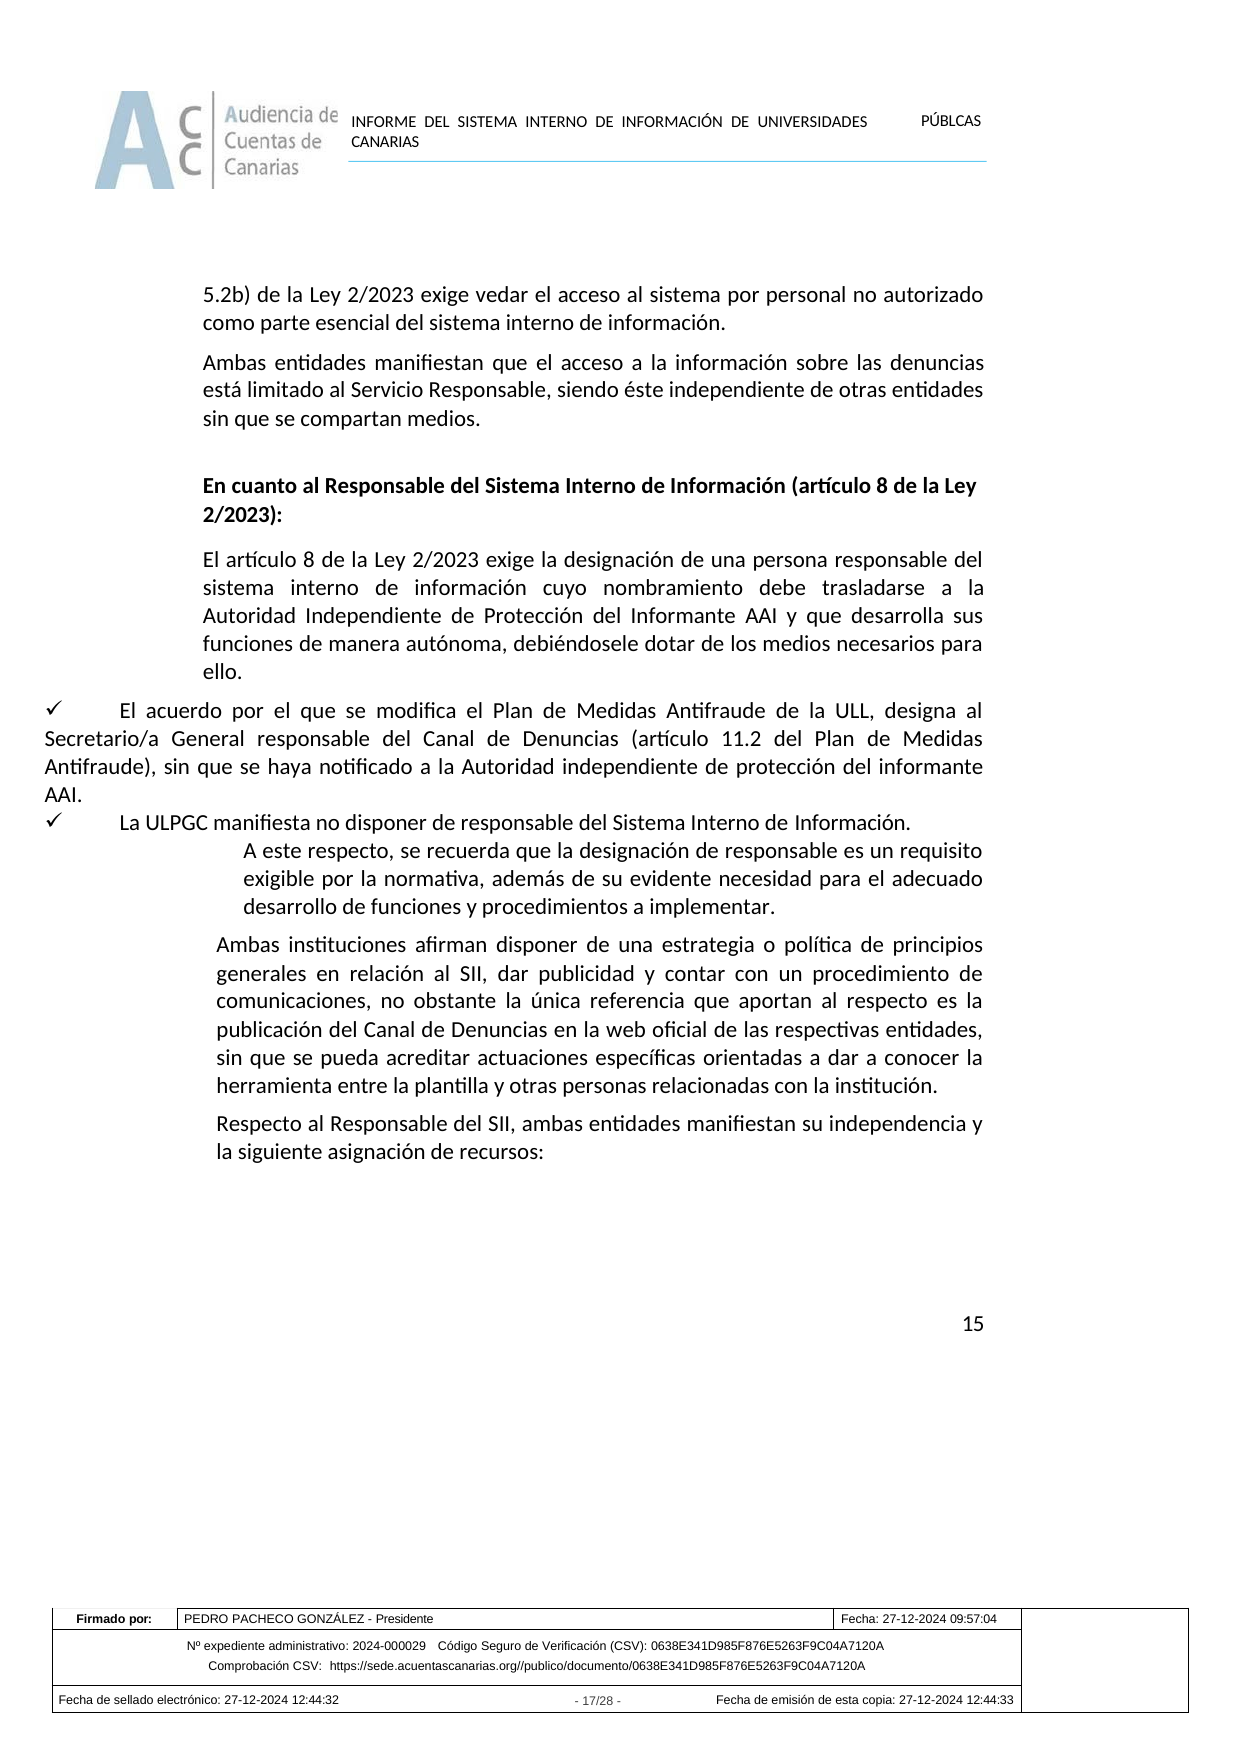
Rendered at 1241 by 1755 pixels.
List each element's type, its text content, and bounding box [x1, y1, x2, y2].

list La ULPGC manifiesta no disponer de responsable del Sistema Interno de Información. [44, 808, 985, 836]
text A este respecto, se recuerda que la designación de responsable es un requisito exigible por la normativa, además de su evidente necesidad para el adecuado desarrollo de funciones y procedimientos a implementar. [243, 836, 984, 920]
list El acuerdo por el que se modifica el Plan de Medidas Antifraude de la ULL, designa al Secretario/a General responsable del Canal de Denuncias (artículo 11.2 del Plan de Medidas Antifraude), sin que se haya notificado a la Autoridad independiente de protección del informante AAI. [44, 696, 985, 808]
text El artículo 8 de la Ley 2/2023 exige la designación de una persona responsable del sistema interno de información cuyo nombramiento debe trasladarse a la Autoridad Independiente de Protección del Informante AAI y que desarrolla sus funciones de manera autónoma, debiéndosele dotar de los medios necesarios para ello. [203, 545, 985, 686]
text Respecto al Responsable del SII, ambas entidades manifiestan su independencia y la siguiente asignación de recursos: [216, 1109, 985, 1165]
text Ambas instituciones afirman disponer de una estrategia o política de principios generales en relación al SII, dar publicidad y contar con un procedimiento de comunicaciones, no obstante la única referencia que aportan al respecto es la publicación del Canal de Denuncias en la web oficial de las respectivas entidades, sin que se pueda acreditar actuaciones específicas orientadas a dar a conocer la herramienta entre la plantilla y otras personas relacionadas con la institución. [216, 931, 984, 1099]
text En cuanto al Responsable del Sistema Interno de Información (artículo 8 de la Ley 2/2023): [203, 471, 984, 528]
text 15 [44, 1309, 985, 1337]
text Ambas entidades manifiestan que el acceso a la información sobre las denuncias está limitado al Servicio Responsable, siendo éste independiente de otras entidades sin que se compartan medios. [203, 348, 985, 432]
text 5.2b) de la Ley 2/2023 exige vedar el acceso al sistema por personal no autorizado como parte esencial del sistema interno de información. [203, 280, 984, 336]
